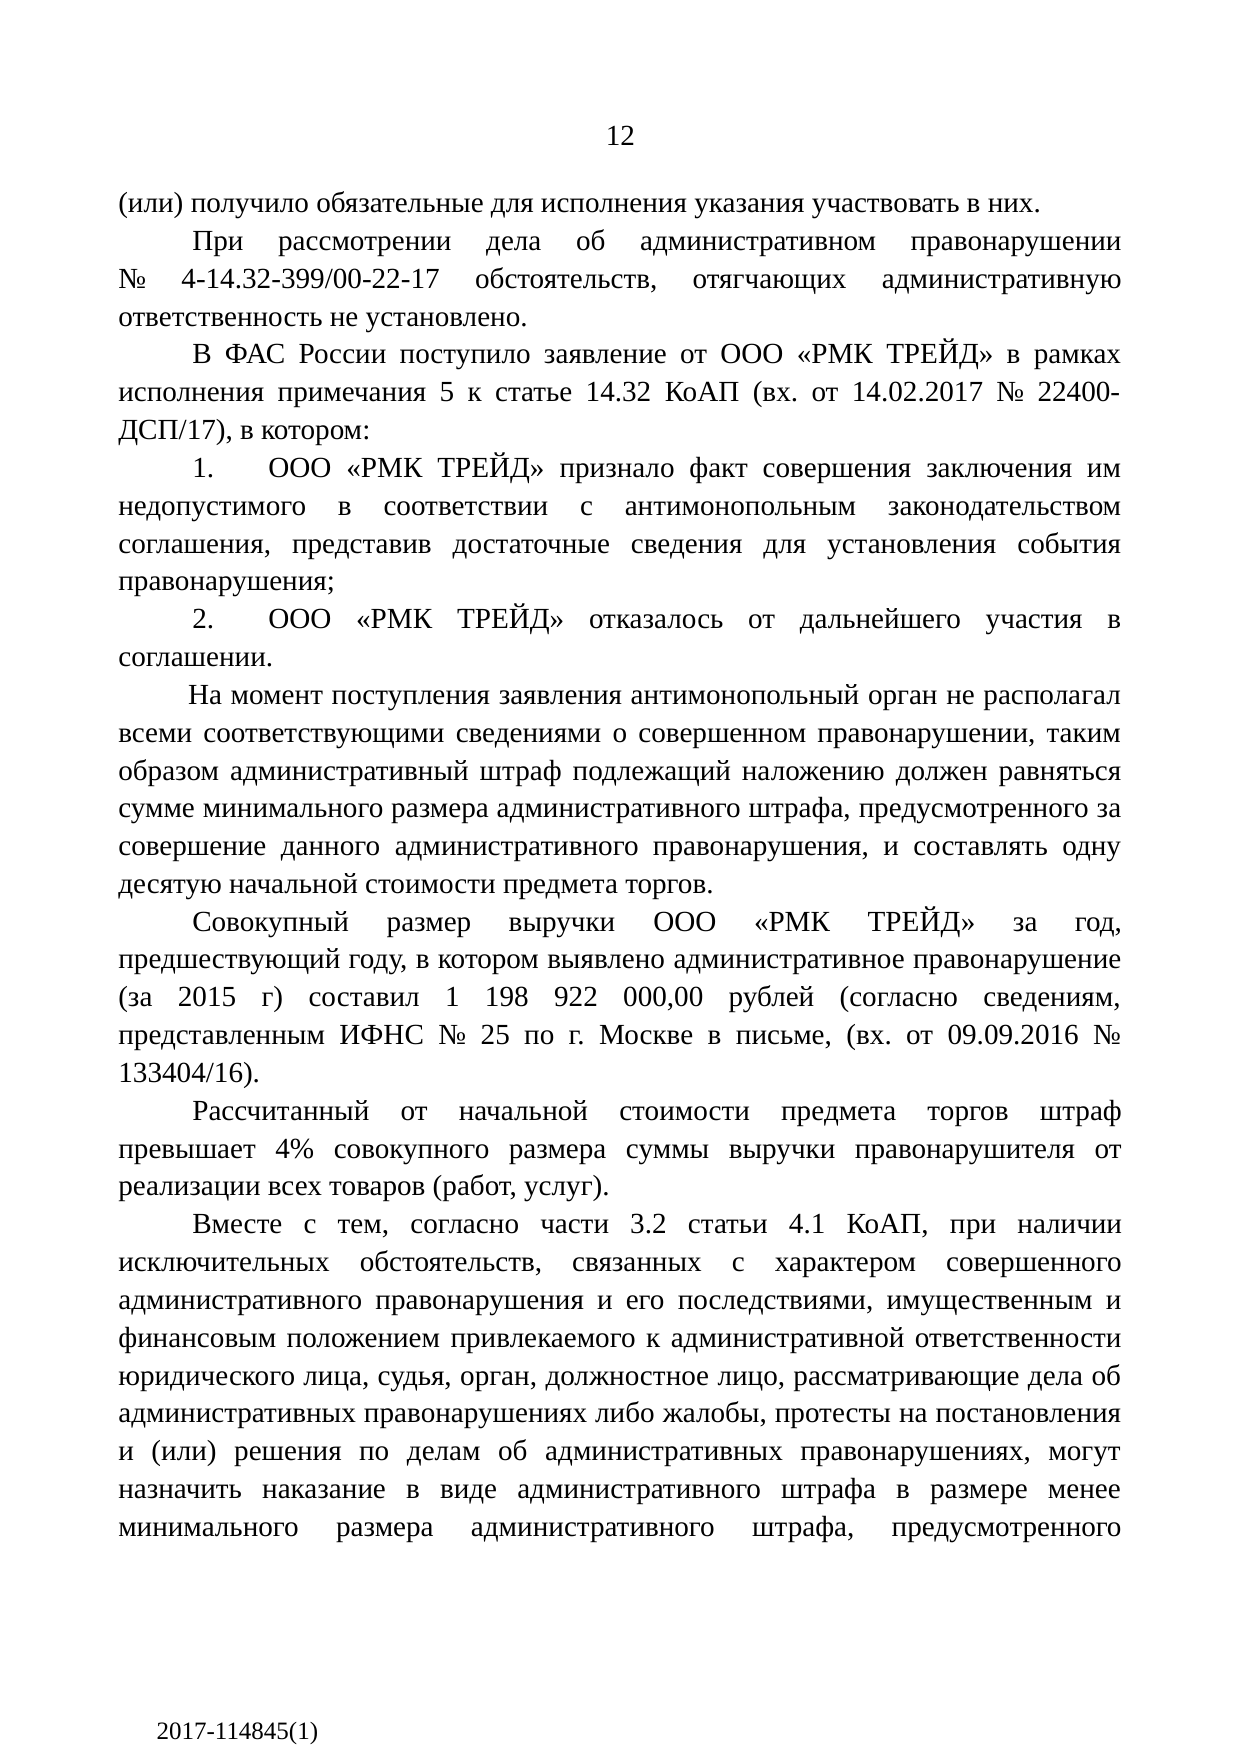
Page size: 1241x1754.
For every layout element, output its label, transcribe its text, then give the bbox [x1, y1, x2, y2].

list На момент поступления заявления антимонопольный орган не располагал всеми соответствующими сведениями о совершенном правонарушении, таким образом административный штраф подлежащий наложению должен равняться сумме минимального размера административного штрафа, предусмотренного за совершение данного административного правонарушения, и составлять одну десятую начальной стоимости предмета торгов. [81, 673, 1122, 899]
text Вместе с тем, согласно части 3.2 статьи 4.1 КоАП, при наличии исключительных обстоятельств, связанных с характером совершенного административного правонарушения и его последствиями, имущественным и финансовым положением привлекаемого к административной ответственности юридического лица, судья, орган, должностное лицо, рассматривающие дела об административных правонарушениях либо жалобы, протесты на постановления и (или) решения по делам об административных правонарушениях, могут назначить наказание в виде административного штрафа в размере менее минимального размера административного штрафа, предусмотренного [118, 1202, 1122, 1542]
text (или) получило обязательные для исполнения указания участвовать в них. [118, 181, 1122, 219]
text Рассчитанный от начальной стоимости предмета торгов штраф превышает 4% совокупного размера суммы выручки правонарушителя от реализации всех товаров (работ, услуг). [118, 1089, 1122, 1202]
text При рассмотрении дела об административном правонарушении № 4-14.32-399/00-22-17 обстоятельств, отягчающих административную ответственность не установлено. [118, 219, 1122, 332]
text В ФАС России поступило заявление от ООО «РМК ТРЕЙД» в рамках исполнения примечания 5 к статье 14.32 КоАП (вх. от 14.02.2017 № 22400-ДСП/17), в котором: [118, 332, 1122, 446]
list ООО «РМК ТРЕЙД» признало факт совершения заключения им недопустимого в соответствии с антимонопольным законодательством соглашения, представив достаточные сведения для установления события правонарушения; [118, 446, 1122, 597]
text Совокупный размер выручки ООО «РМК ТРЕЙД» за год, предшествующий году, в котором выявлено административное правонарушение (за 2015 г) составил 1 198 922 000,00 рублей (согласно сведениям, представленным ИФНС № 25 по г. Москве в письме, (вх. от 09.09.2016 № 133404/16). [118, 899, 1122, 1089]
list ООО «РМК ТРЕЙД» отказалось от дальнейшего участия в соглашении. [118, 597, 1122, 673]
